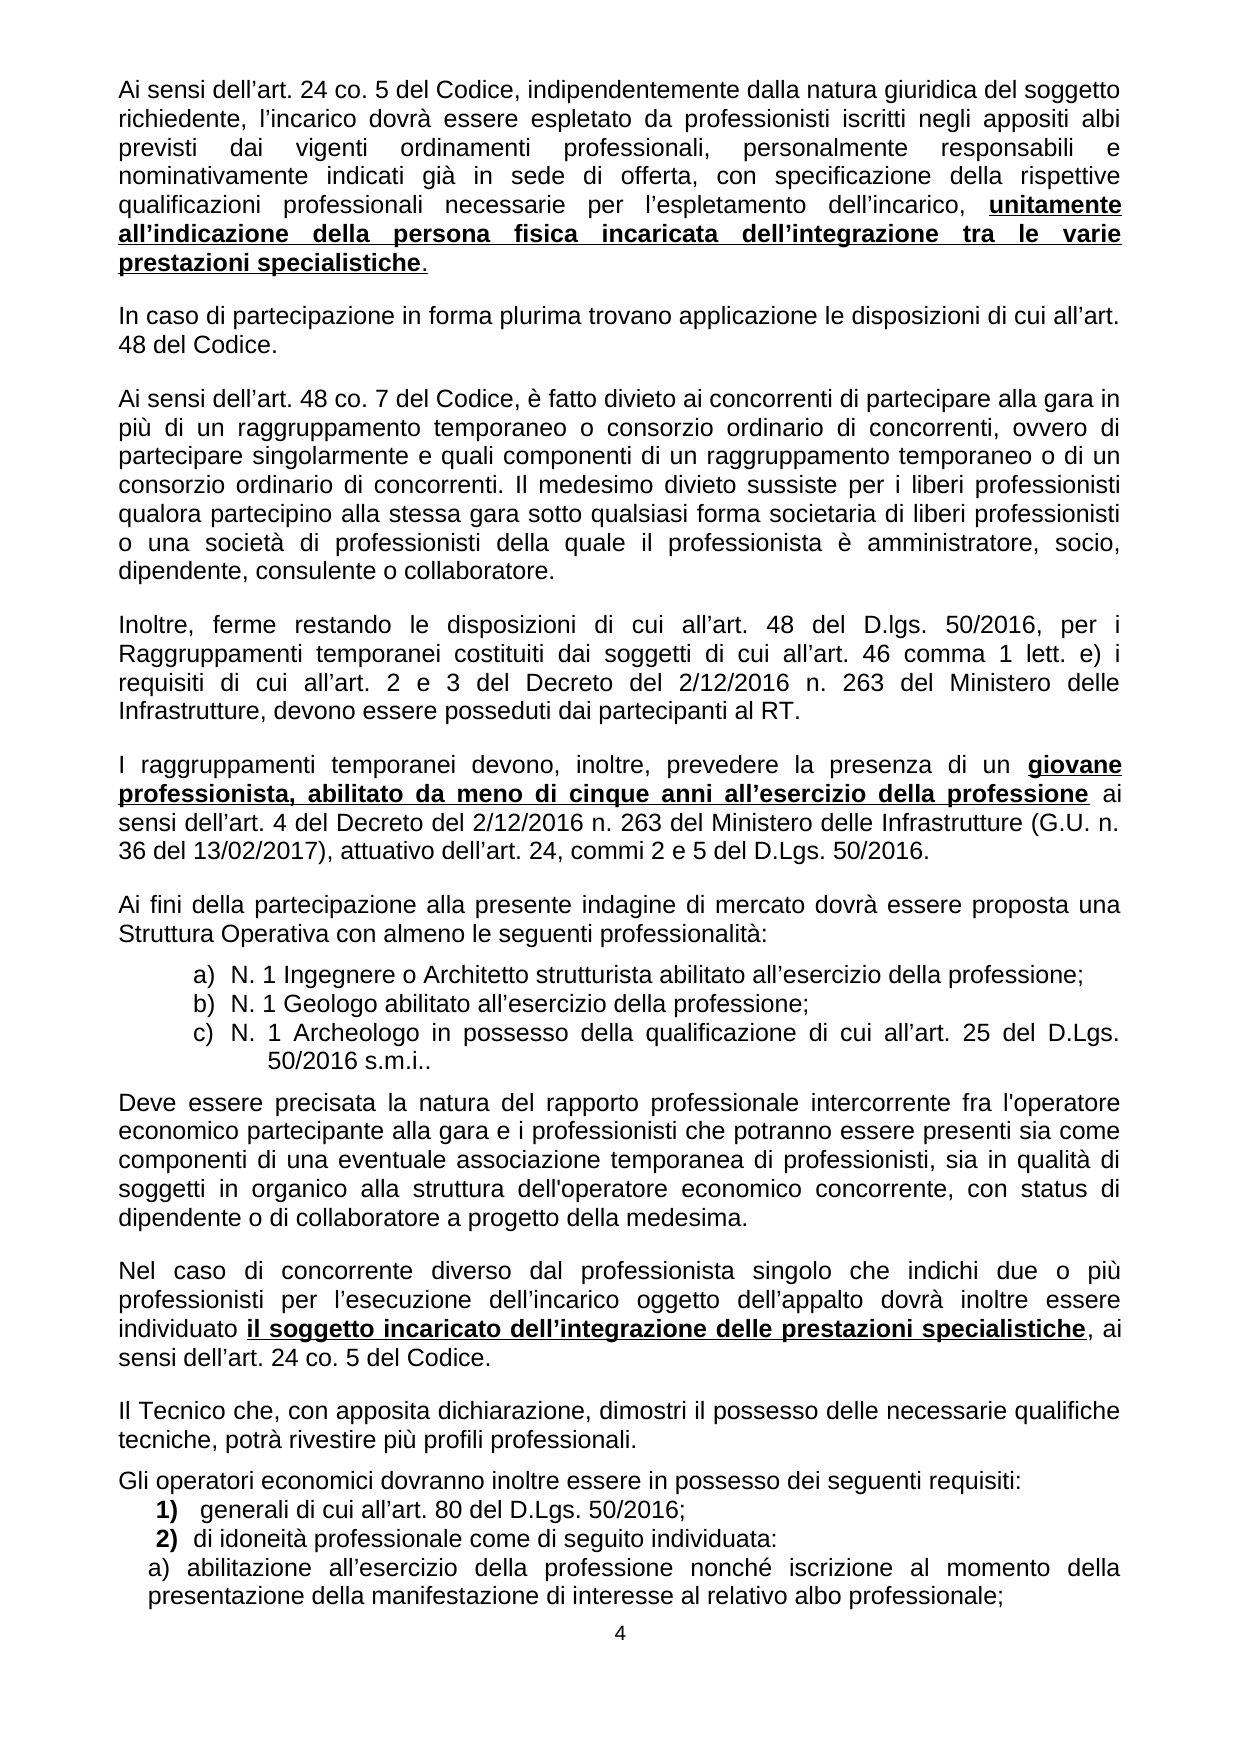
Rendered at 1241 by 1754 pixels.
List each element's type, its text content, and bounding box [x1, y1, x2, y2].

text Il Tecnico che, con apposita dichiarazione, dimostri il possesso delle necessarie qualifiche tecniche, potrà rivestire più profili professionali. [118, 1396, 1122, 1454]
list generali di cui all’art. 80 del D.Lgs. 50/2016; [156, 1495, 1122, 1524]
text a) abilitazione all’esercizio della professione nonché iscrizione al momento della presentazione della manifestazione di interesse al relativo albo professionale; [148, 1552, 1122, 1610]
text Ai fini della partecipazione alla presente indagine di mercato dovrà essere proposta una Struttura Operativa con almeno le seguenti professionalità: [118, 890, 1122, 947]
text Ai sensi dell’art. 48 co. 7 del Codice, è fatto divieto ai concorrenti di partecipare alla gara in più di un raggruppamento temporaneo o consorzio ordinario di concorrenti, ovvero di partecipare singolarmente e quali componenti di un raggruppamento temporaneo o di un consorzio ordinario di concorrenti. Il medesimo divieto sussiste per i liberi professionisti qualora partecipino alla stessa gara sotto qualsiasi forma societaria di liberi professionisti o una società di professionisti della quale il professionista è amministratore, socio, dipendente, consulente o collaboratore. [118, 384, 1122, 585]
text I raggruppamenti temporanei devono, inoltre, prevedere la presenza di un giovane professionista, abilitato da meno di cinque anni all’esercizio della professione ai sensi dell’art. 4 del Decreto del 2/12/2016 n. 263 del Ministero delle Infrastrutture (G.U. n. 36 del 13/02/2017), attuativo dell’art. 24, commi 2 e 5 del D.Lgs. 50/2016. [118, 750, 1122, 865]
text Nel caso di concorrente diverso dal professionista singolo che indichi due o più professionisti per l’esecuzione dell’incarico oggetto dell’appalto dovrà inoltre essere individuato il soggetto incaricato dell’integrazione delle prestazioni specialistiche, ai sensi dell’art. 24 co. 5 del Codice. [118, 1256, 1122, 1371]
text Ai sensi dell’art. 24 co. 5 del Codice, indipendentemente dalla natura giuridica del soggetto richiedente, l’incarico dovrà essere espletato da professionisti iscritti negli appositi albi previsti dai vigenti ordinamenti professionali, personalmente responsabili e nominativamente indicati già in sede di offerta, con specificazione della rispettive qualificazioni professionali necessarie per l’espletamento dell’incarico, unitamente all’indicazione della persona fisica incaricata dell’integrazione tra le varie [118, 75, 1122, 244]
text Gli operatori economici dovranno inoltre essere in possesso dei seguenti requisiti: [118, 1466, 1122, 1495]
text prestazioni specialistiche. [118, 245, 1122, 276]
list N. 1 Archeologo in possesso della qualificazione di cui all’art. 25 del D.Lgs. 50/2016 s.m.i.. [193, 1017, 1122, 1075]
list N. 1 Ingegnere o Architetto strutturista abilitato all’esercizio della professione; [193, 960, 1122, 989]
text In caso di partecipazione in forma plurima trovano applicazione le disposizioni di cui all’art. 48 del Codice. [118, 301, 1122, 359]
text Deve essere precisata la natura del rapporto professionale intercorrente fra l'operatore economico partecipante alla gara e i professionisti che potranno essere presenti sia come componenti di una eventuale associazione temporanea di professionisti, sia in qualità di soggetti in organico alla struttura dell'operatore economico concorrente, con status di dipendente o di collaboratore a progetto della medesima. [118, 1087, 1122, 1231]
list N. 1 Geologo abilitato all’esercizio della professione; [193, 989, 1122, 1017]
list di idoneità professionale come di seguito individuata: [156, 1524, 1122, 1552]
text Inoltre, ferme restando le disposizioni di cui all’art. 48 del D.lgs. 50/2016, per i Raggruppamenti temporanei costituiti dai soggetti di cui all’art. 46 comma 1 lett. e) i requisiti di cui all’art. 2 e 3 del Decreto del 2/12/2016 n. 263 del Ministero delle Infrastrutture, devono essere posseduti dai partecipanti al RT. [118, 610, 1122, 725]
